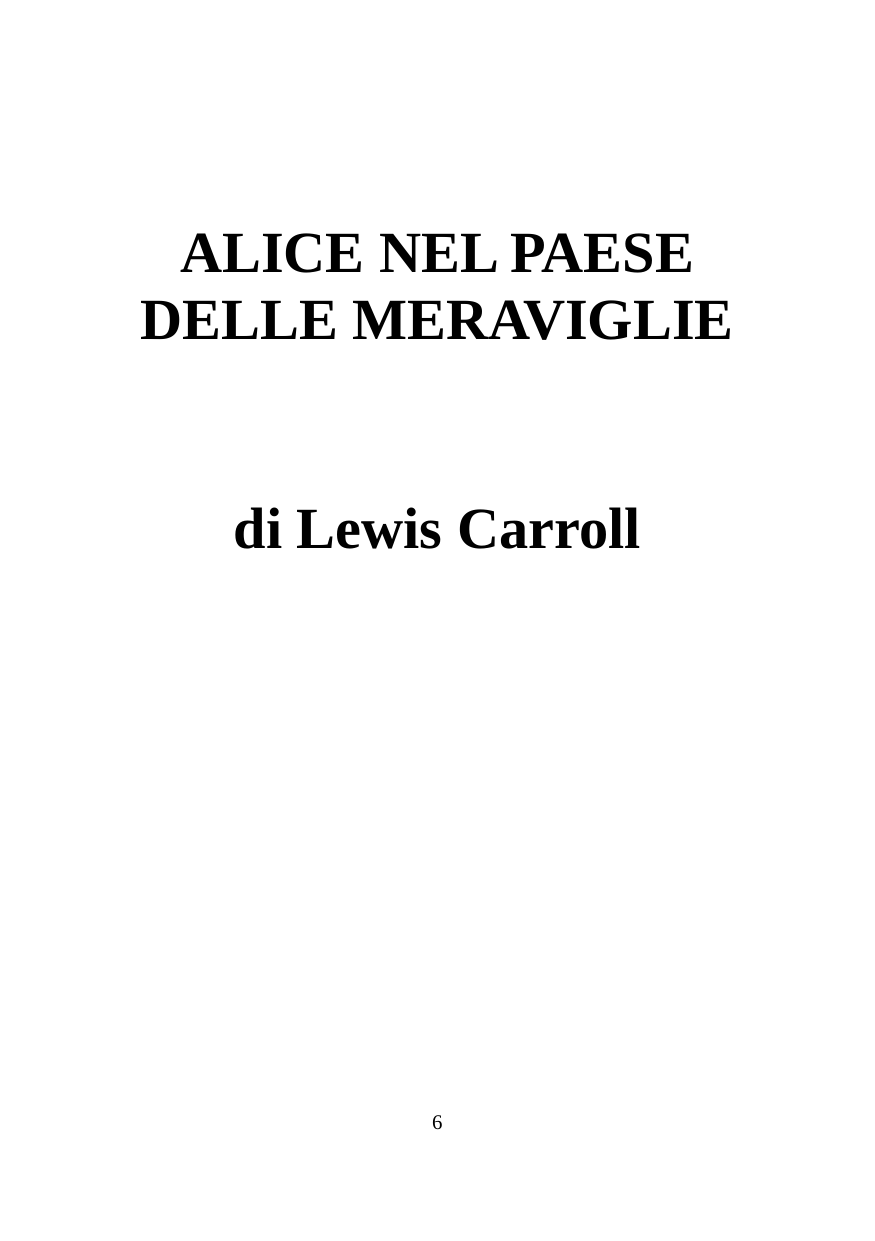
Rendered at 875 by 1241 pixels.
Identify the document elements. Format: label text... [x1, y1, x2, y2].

title di Lewis Carroll [106, 494, 768, 561]
title ALICE NEL PAESE DELLE MERAVIGLIE [106, 217, 768, 352]
